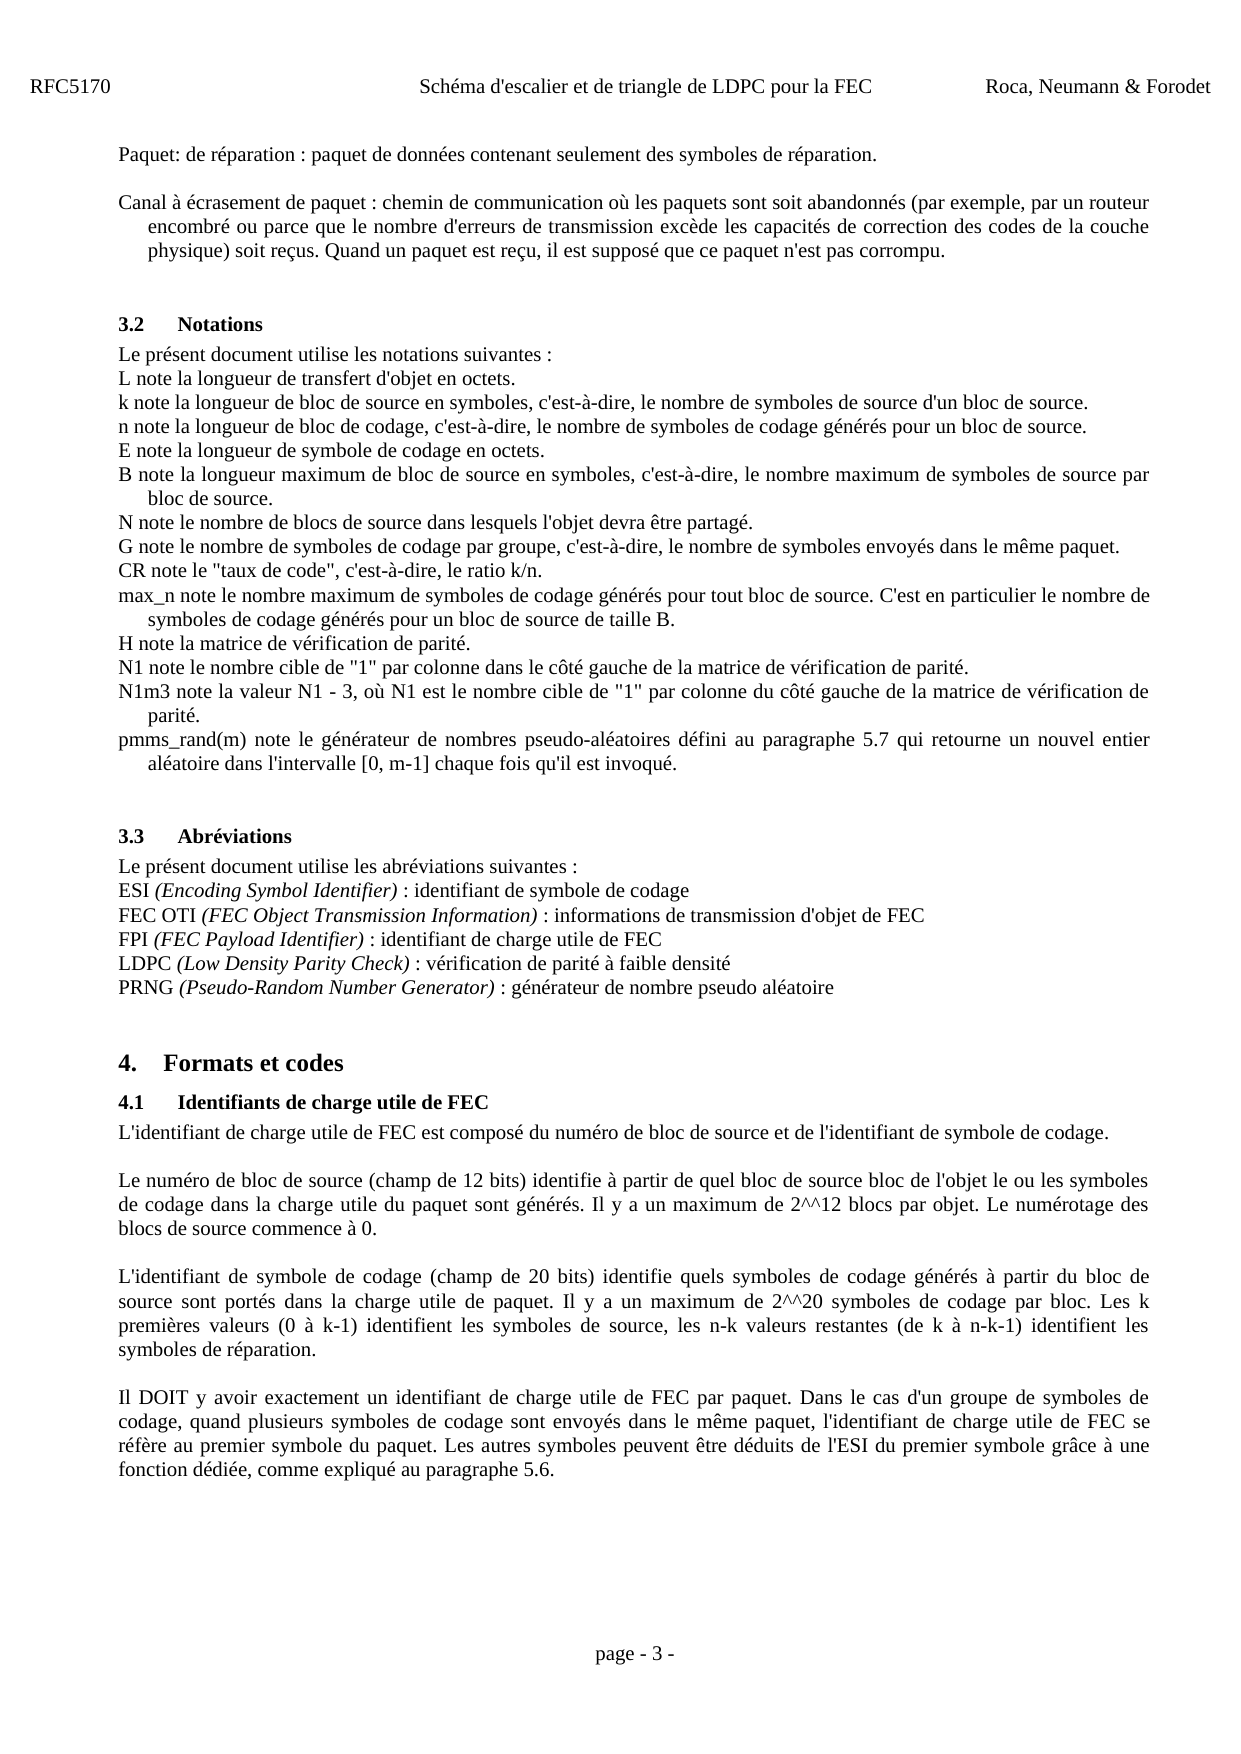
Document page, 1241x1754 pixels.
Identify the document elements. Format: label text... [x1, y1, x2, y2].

text L'identifiant de charge utile de FEC est composé du numéro de bloc de source et de l'identifiant de symbole de codage. [118, 1120, 1152, 1144]
text Le numéro de bloc de source (champ de 12 bits) identifie à partir de quel bloc de source bloc de l'objet le ou les symboles de codage dans la charge utile du paquet sont générés. Il y a un maximum de 2^^12 blocs par objet. Le numérotage des blocs de source commence à 0. [118, 1168, 1152, 1240]
subtitle 3.2 Notations [118, 312, 1152, 336]
text PRNG (Pseudo-Random Number Generator) : générateur de nombre pseudo aléatoire [118, 975, 1152, 999]
text N note le nombre de blocs de source dans lesquels l'objet devra être partagé. [118, 510, 1152, 534]
text H note la matrice de vérification de parité. [118, 631, 1152, 655]
text E note la longueur de symbole de codage en octets. [118, 438, 1152, 462]
text Canal à écrasement de paquet : chemin de communication où les paquets sont soit abandonnés (par exemple, par un routeur encombré ou parce que le nombre d'erreurs de transmission excède les capacités de correction des codes de la couche physique) soit reçus. Quand un paquet est reçu, il est supposé que ce paquet n'est pas corrompu. [118, 190, 1152, 262]
text N1m3 note la valeur N1 - 3, où N1 est le nombre cible de "1" par colonne du côté gauche de la matrice de vérification de parité. [118, 679, 1152, 727]
text Il DOIT y avoir exactement un identifiant de charge utile de FEC par paquet. Dans le cas d'un groupe de symboles de codage, quand plusieurs symboles de codage sont envoyés dans le même paquet, l'identifiant de charge utile de FEC se réfère au premier symbole du paquet. Les autres symboles peuvent être déduits de l'ESI du premier symbole grâce à une fonction dédiée, comme expliqué au paragraphe 5.6. [118, 1385, 1152, 1481]
text LDPC (Low Density Parity Check) : vérification de parité à faible densité [118, 951, 1152, 975]
text Le présent document utilise les abréviations suivantes : [118, 854, 1152, 878]
text max_n note le nombre maximum de symboles de codage générés pour tout bloc de source. C'est en particulier le nombre de symboles de codage générés pour un bloc de source de taille B. [118, 582, 1152, 631]
subtitle 4. Formats et codes [118, 1048, 1152, 1077]
text B note la longueur maximum de bloc de source en symboles, c'est-à-dire, le nombre maximum de symboles de source par bloc de source. [118, 462, 1152, 510]
text N1 note le nombre cible de "1" par colonne dans le côté gauche de la matrice de vérification de parité. [118, 655, 1152, 679]
subtitle 3.3 Abréviations [118, 824, 1152, 848]
subtitle 4.1 Identifiants de charge utile de FEC [118, 1089, 1152, 1114]
text Le présent document utilise les notations suivantes : [118, 342, 1152, 366]
text pmms_rand(m) note le générateur de nombres pseudo-aléatoires défini au paragraphe 5.7 qui retourne un nouvel entier aléatoire dans l'intervalle [0, m-1] chaque fois qu'il est invoqué. [118, 727, 1152, 775]
text FPI (FEC Payload Identifier) : identifiant de charge utile de FEC [118, 927, 1152, 951]
text k note la longueur de bloc de source en symboles, c'est-à-dire, le nombre de symboles de source d'un bloc de source. [118, 390, 1152, 414]
text n note la longueur de bloc de codage, c'est-à-dire, le nombre de symboles de codage générés pour un bloc de source. [118, 414, 1152, 438]
text CR note le "taux de code", c'est-à-dire, le ratio k/n. [118, 558, 1152, 582]
text L note la longueur de transfert d'objet en octets. [118, 366, 1152, 390]
text Paquet: de réparation : paquet de données contenant seulement des symboles de réparation. [118, 142, 1152, 166]
text ESI (Encoding Symbol Identifier) : identifiant de symbole de codage [118, 878, 1152, 902]
text L'identifiant de symbole de codage (champ de 20 bits) identifie quels symboles de codage générés à partir du bloc de source sont portés dans la charge utile de paquet. Il y a un maximum de 2^^20 symboles de codage par bloc. Les k premières valeurs (0 à k-1) identifient les symboles de source, les n-k valeurs restantes (de k à n-k-1) identifient les symboles de réparation. [118, 1264, 1152, 1361]
text FEC OTI (FEC Object Transmission Information) : informations de transmission d'objet de FEC [118, 902, 1152, 927]
text G note le nombre de symboles de codage par groupe, c'est-à-dire, le nombre de symboles envoyés dans le même paquet. [118, 534, 1152, 558]
